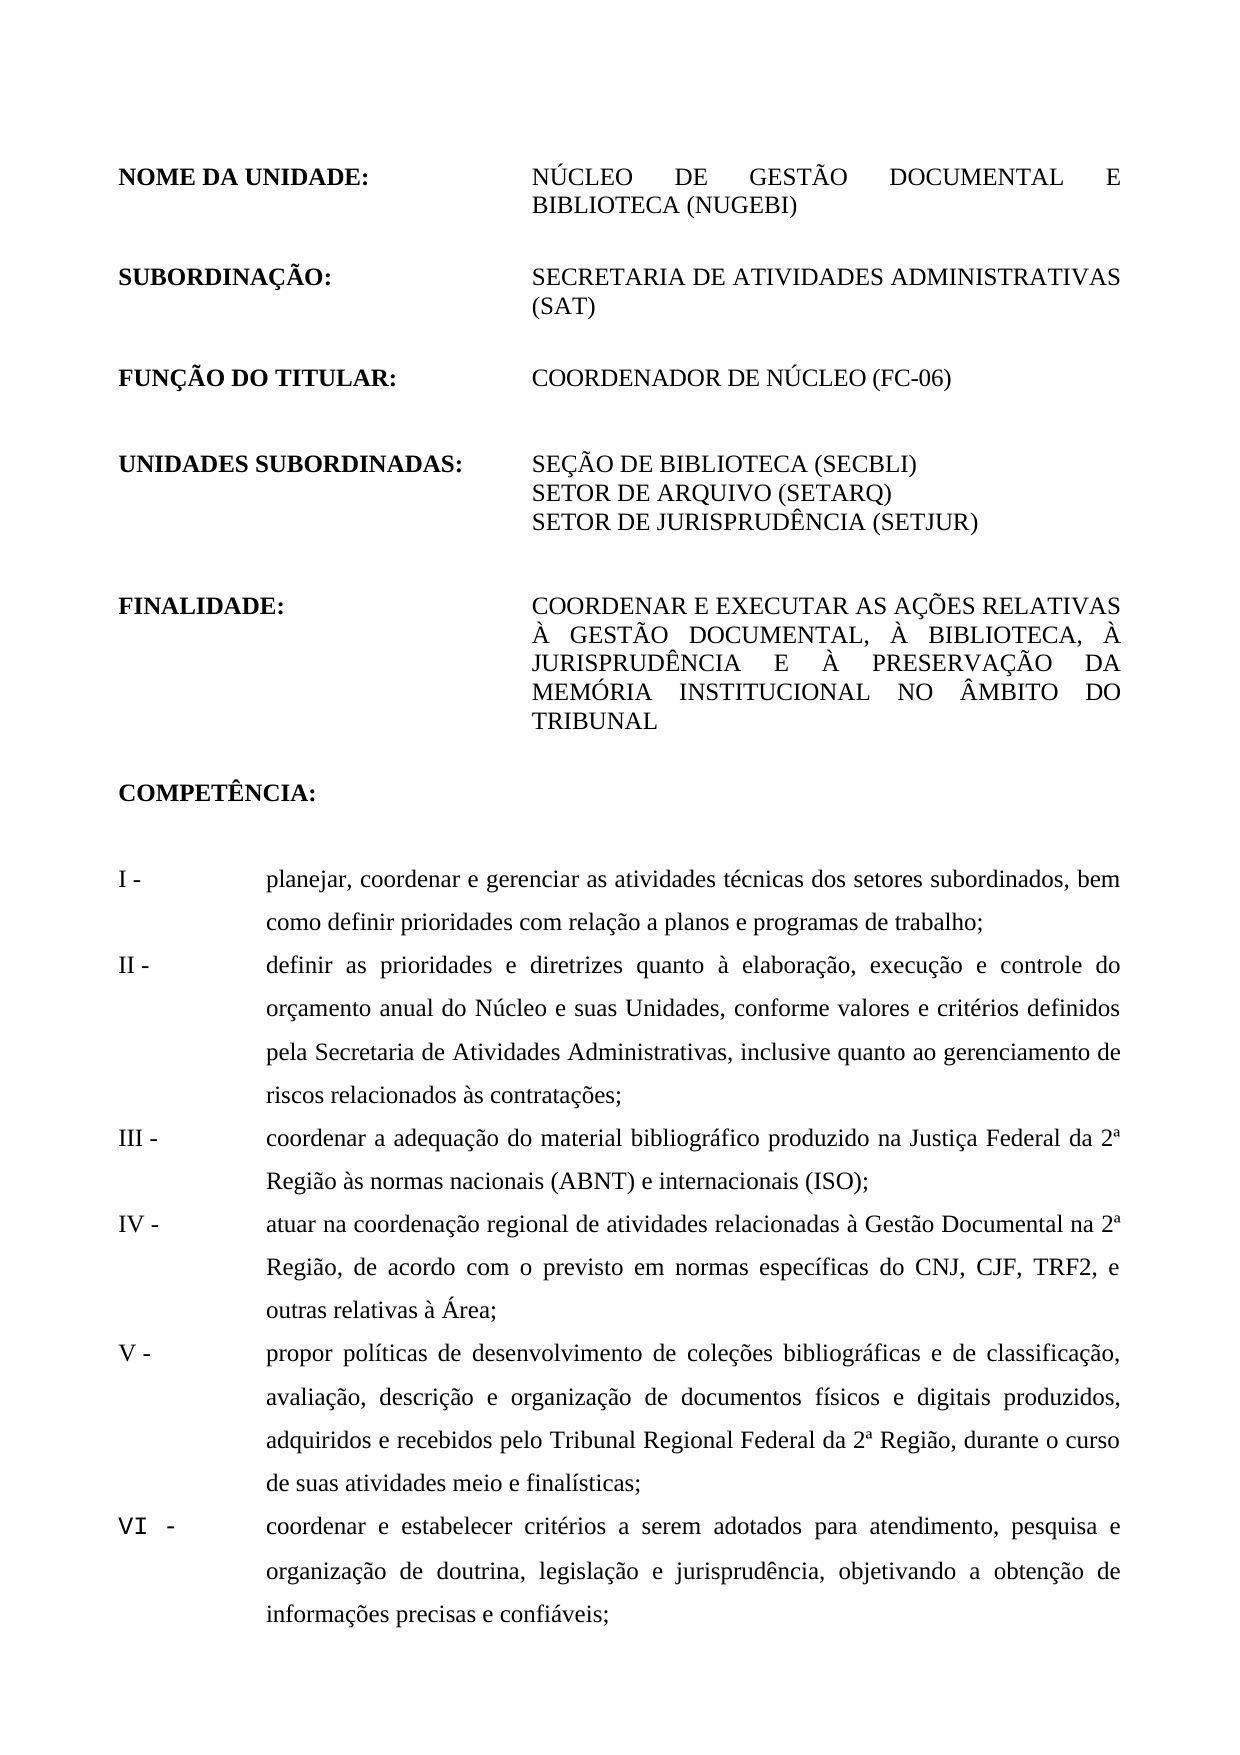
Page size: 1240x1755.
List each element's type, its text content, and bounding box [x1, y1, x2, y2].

list atuar na coordenação regional de atividades relacionadas à Gestão Documental na 2ª Região, de acordo com o previsto em normas específicas do CNJ, CJF, TRF2, e outras relativas à Área; [118, 1209, 1121, 1324]
list propor políticas de desenvolvimento de coleções bibliográficas e de classificação, avaliação, descrição e organização de documentos físicos e digitais produzidos, adquiridos e recebidos pelo Tribunal Regional Federal da 2ª Região, durante o curso de suas atividades meio e finalísticas; [118, 1338, 1121, 1497]
text SETOR DE ARQUIVO (SETARQ) [118, 478, 1121, 507]
list definir as prioridades e diretrizes quanto à elaboração, execução e controle do orçamento anual do Núcleo e suas Unidades, conforme valores e critérios definidos pela Secretaria de Atividades Administrativas, inclusive quanto ao gerenciamento de riscos relacionados às contratações; [118, 950, 1121, 1108]
text FINALIDADE: COORDENAR E EXECUTAR AS AÇÕES RELATIVAS À GESTÃO DOCUMENTAL, À BIBLIOTECA, À JURISPRUDÊNCIA E À PRESERVAÇÃO DA MEMÓRIA INSTITUCIONAL NO ÂMBITO DO TRIBUNAL [118, 591, 1121, 735]
list coordenar a adequação do material bibliográfico produzido na Justiça Federal da 2ª Região às normas nacionais (ABNT) e internacionais (ISO); [118, 1123, 1121, 1195]
text UNIDADES SUBORDINADAS: SEÇÃO DE BIBLIOTECA (SECBLI) [118, 449, 1121, 478]
text COMPETÊNCIA: [118, 778, 1121, 807]
list coordenar e estabelecer critérios a serem adotados para atendimento, pesquisa e organização de doutrina, legislação e jurisprudência, objetivando a obtenção de informações precisas e confiáveis; [118, 1511, 1121, 1628]
list planejar, coordenar e gerenciar as atividades técnicas dos setores subordinados, bem como definir prioridades com relação a planos e programas de trabalho; [118, 864, 1121, 936]
text FUNÇÃO DO TITULAR: COORDENADOR DE NÚCLEO (FC-06) [118, 363, 1121, 392]
text NOME DA UNIDADE: NÚCLEO DE GESTÃO DOCUMENTAL E BIBLIOTECA (NUGEBI) [118, 162, 1121, 219]
text SUBORDINAÇÃO: SECRETARIA DE ATIVIDADES ADMINISTRATIVAS (SAT) [118, 262, 1121, 320]
text SETOR DE JURISPRUDÊNCIA (SETJUR) [118, 507, 1121, 535]
